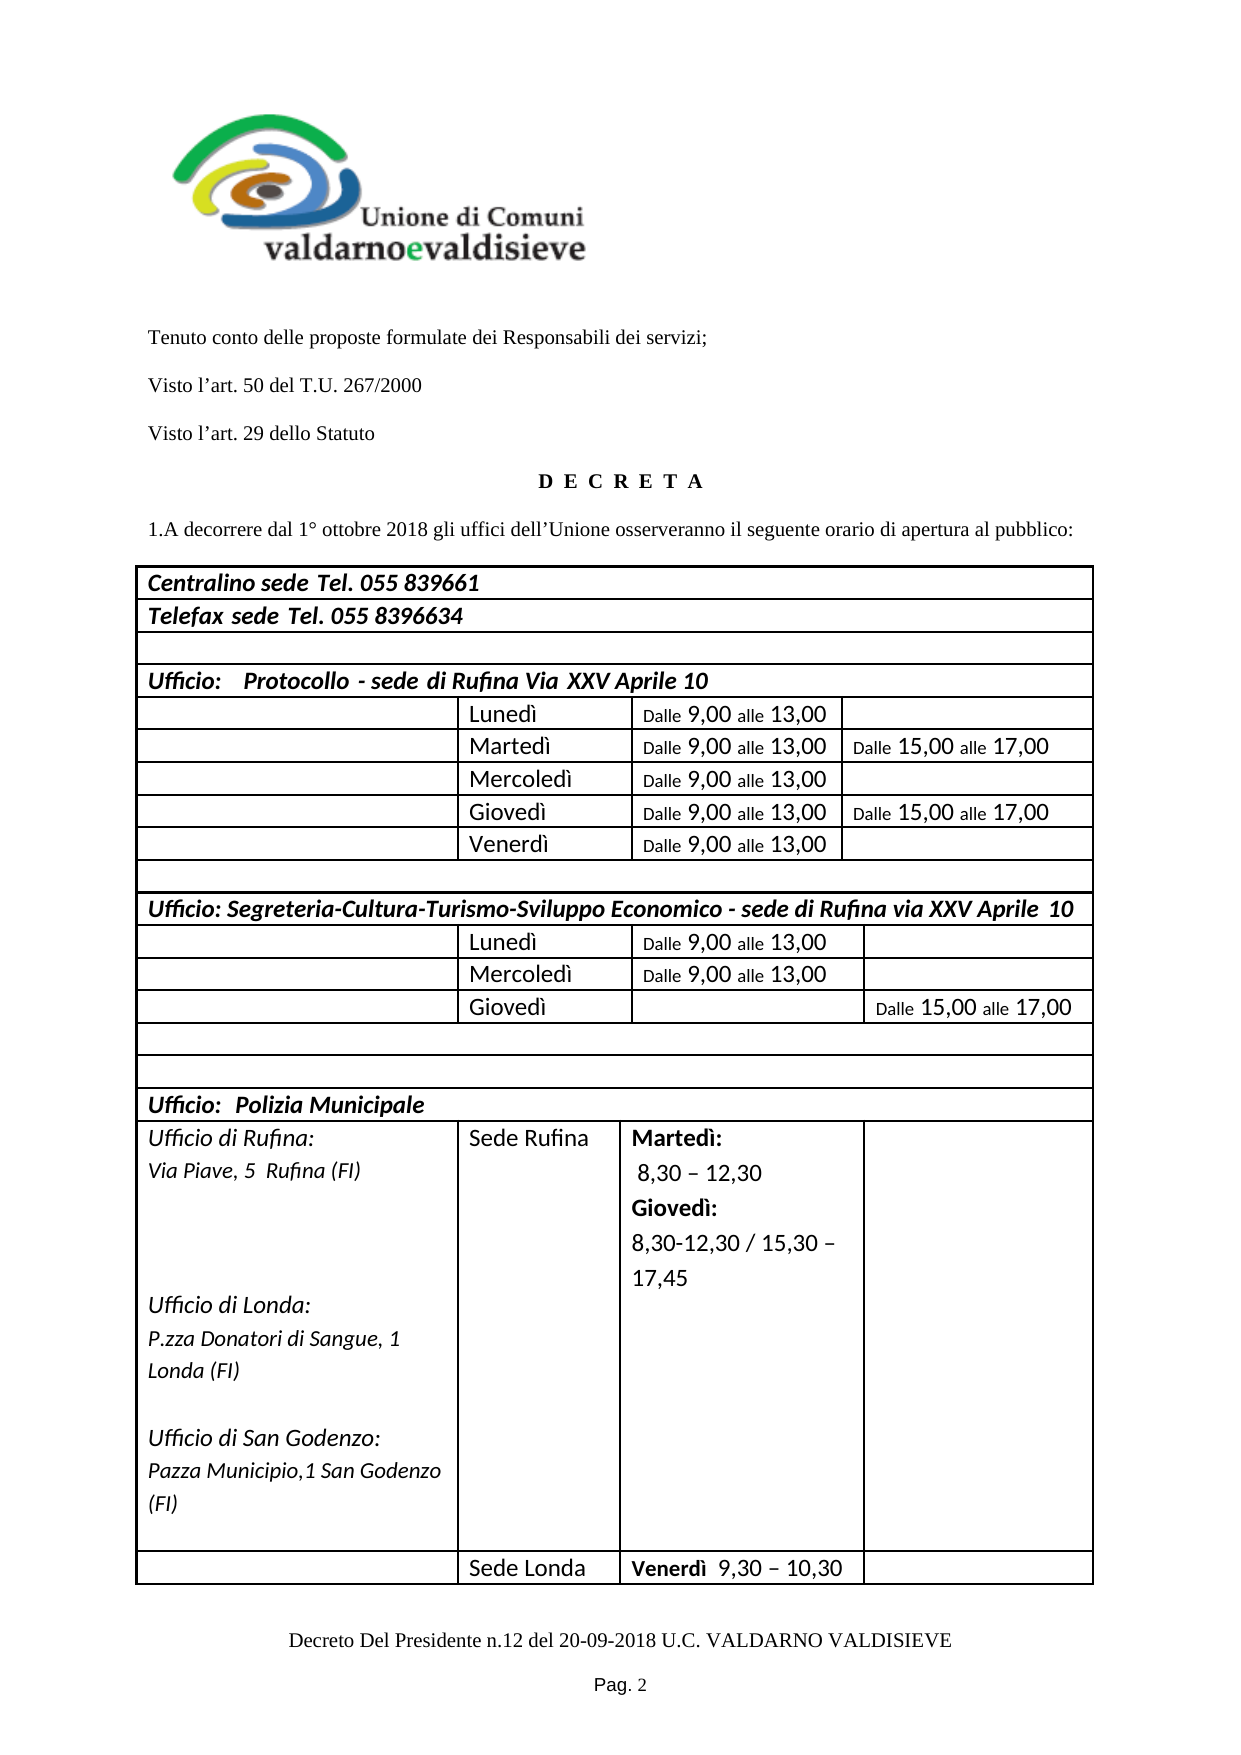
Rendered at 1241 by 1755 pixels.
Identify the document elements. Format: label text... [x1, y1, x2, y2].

table_cell [633, 991, 863, 1022]
table_cell [138, 991, 457, 1022]
table_cell Dalle 15,00 alle 17,00 [843, 796, 1092, 826]
table_cell [138, 763, 457, 793]
table_cell [138, 828, 457, 859]
table_cell Dalle 9,00 alle 13,00 [633, 926, 863, 957]
table_cell [138, 1552, 457, 1582]
table_cell Lunedì [459, 926, 631, 957]
table_cell Ufficio: Protocollo - sede di Rufina Via XXV Aprile 10 [138, 665, 1092, 696]
table_cell [138, 796, 457, 826]
table_cell Venerdì [459, 828, 631, 859]
list A decorrere dal 1° ottobre 2018 gli uffici dell’Unione osserveranno il seguente orario di apertura al pubblico: [148, 517, 1093, 541]
table_cell Dalle 15,00 alle 17,00 [843, 730, 1092, 761]
table_cell Sede Londa [459, 1552, 619, 1582]
table_cell [865, 1122, 1092, 1550]
table_cell [138, 698, 457, 728]
text Visto l’art. 29 dello Statuto [148, 421, 1093, 445]
table_cell Giovedì [459, 796, 631, 826]
table_cell Sede Rufina [459, 1122, 619, 1550]
table_cell [138, 1024, 1092, 1054]
table_cell Ufficio: Segreteria-Cultura-Turismo-Sviluppo Economico - sede di Rufina via XXV Aprile 10 [138, 894, 1092, 924]
table_cell [138, 861, 1092, 891]
table_cell Dalle 9,00 alle 13,00 [633, 763, 841, 793]
table_cell Dalle 15,00 alle 17,00 [865, 991, 1092, 1022]
table_cell Dalle 9,00 alle 13,00 [633, 828, 841, 859]
text Visto l’art. 50 del T.U. 267/2000 [148, 373, 1093, 397]
table_cell Ufficio: Polizia Municipale [138, 1089, 1092, 1119]
table_cell Dalle 9,00 alle 13,00 [633, 730, 841, 761]
table_cell [138, 959, 457, 989]
table_cell [843, 698, 1092, 728]
table_cell [843, 828, 1092, 859]
table_cell Martedì [459, 730, 631, 761]
table_cell Mercoledì [459, 959, 631, 989]
table_cell Giovedì [459, 991, 631, 1022]
table_cell Mercoledì [459, 763, 631, 793]
text Tenuto conto delle proposte formulate dei Responsabili dei servizi; [148, 325, 1093, 349]
table_cell Ufficio di Rufina: Via Piave, 5 Rufina (FI) Ufficio di Londa: P.zza Donatori di Sangue, 1 Londa (FI) Ufficio di San Godenzo: Pazza Municipio,1 San Godenzo (FI) [138, 1122, 457, 1550]
table_cell Dalle 9,00 alle 13,00 [633, 698, 841, 728]
text D E C R E T A [148, 469, 1093, 493]
table_cell Martedì: 8,30 – 12,30 Giovedì: 8,30-12,30 / 15,30 – 17,45 [621, 1122, 863, 1550]
table_cell [843, 763, 1092, 793]
table_cell [138, 1056, 1092, 1087]
table_cell [865, 1552, 1092, 1582]
table_cell Venerdì 9,30 – 10,30 [621, 1552, 863, 1582]
table_cell [138, 633, 1092, 663]
table_cell Dalle 9,00 alle 13,00 [633, 796, 841, 826]
table_cell [865, 926, 1092, 957]
table_cell [865, 959, 1092, 989]
table_cell [138, 926, 457, 957]
table_cell Lunedì [459, 698, 631, 728]
table_cell Dalle 9,00 alle 13,00 [633, 959, 863, 989]
table_cell Telefax sede Tel. 055 8396634 [138, 600, 1092, 631]
table_header Centralino sede Tel. 055 839661 [138, 568, 1092, 598]
table_cell [138, 730, 457, 761]
